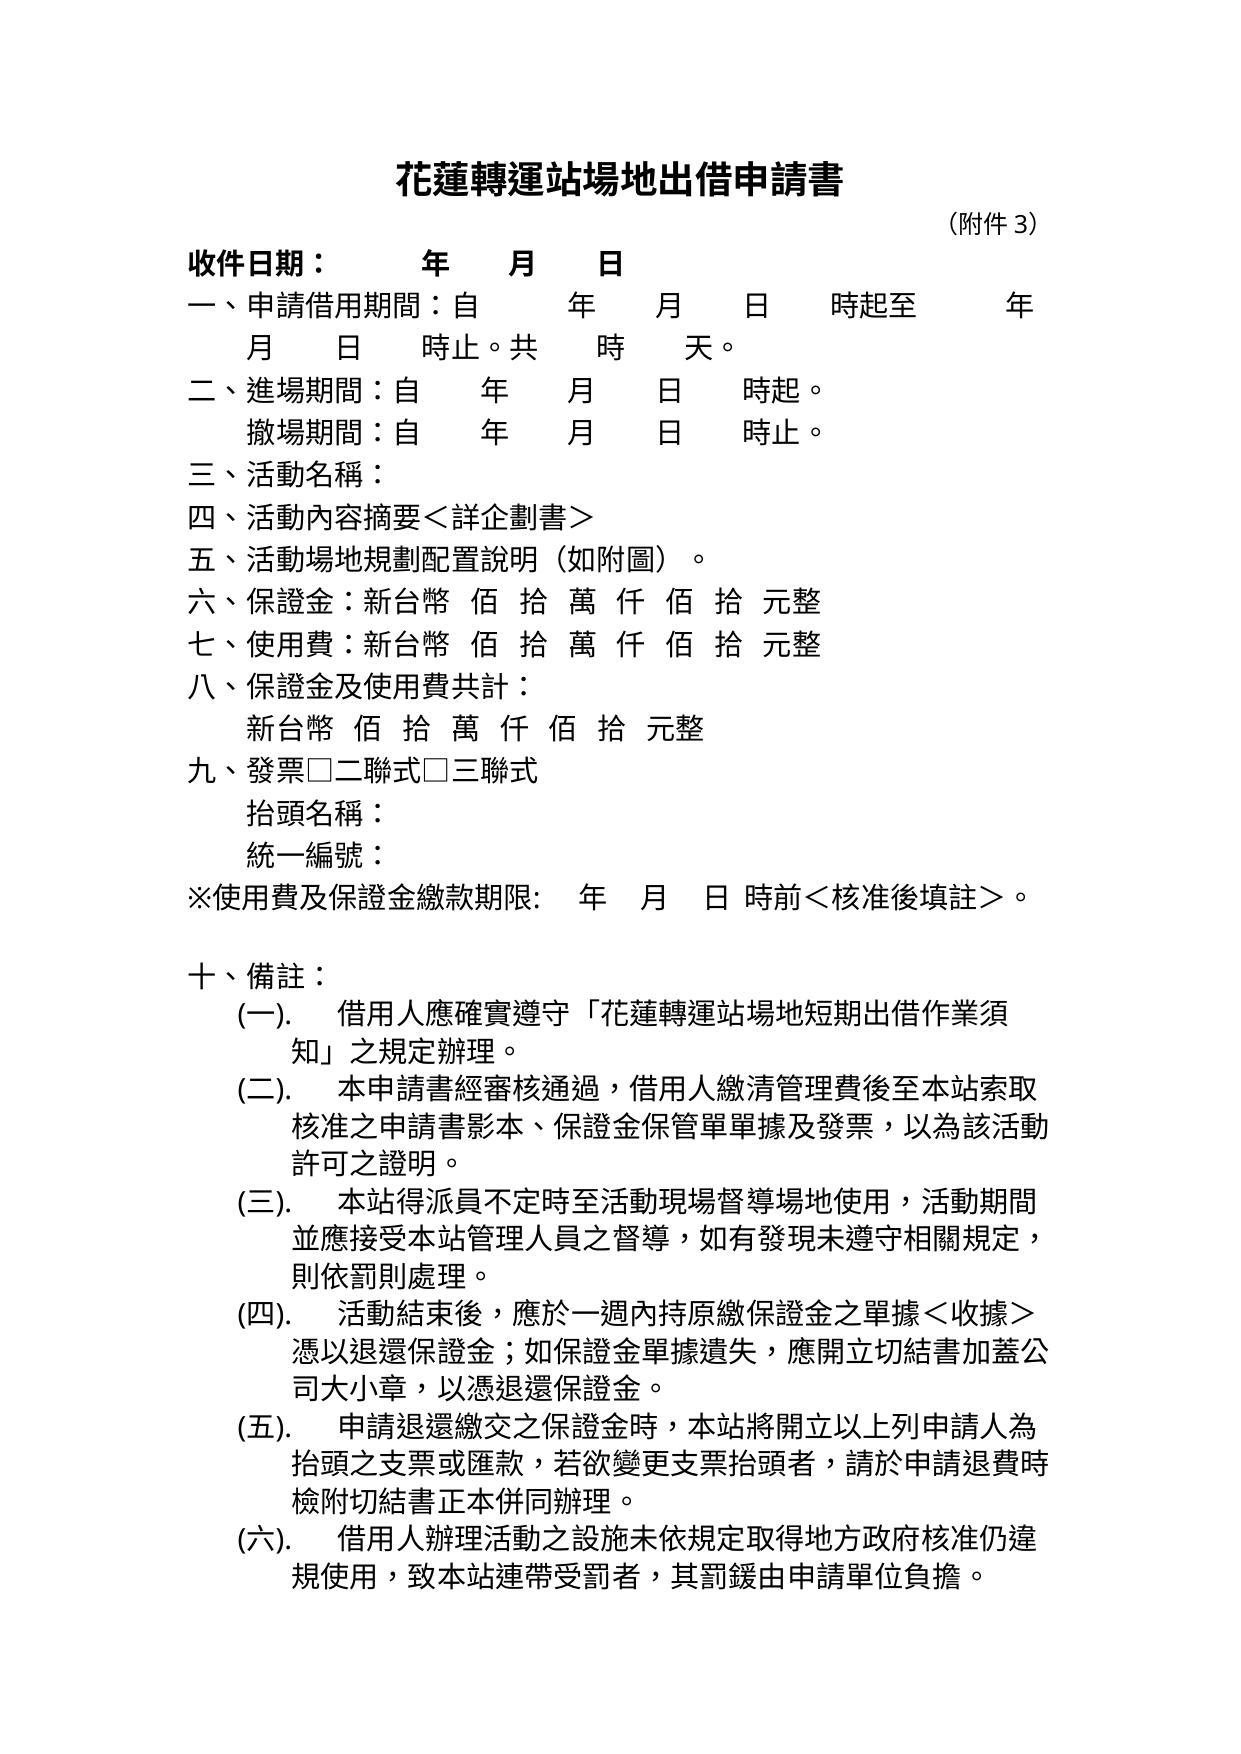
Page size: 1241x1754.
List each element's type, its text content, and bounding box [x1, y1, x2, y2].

list 使用費：新台幣 佰 拾 萬 仟 佰 拾 元整 [187, 621, 1053, 663]
list 保證金及使用費共計： 新台幣 佰 拾 萬 仟 佰 拾 元整 [187, 663, 1053, 748]
list 備註： [187, 957, 1053, 994]
list 保證金：新台幣 佰 拾 萬 仟 佰 拾 元整 [187, 579, 1053, 621]
list 借用人應確實遵守「花蓮轉運站場地短期出借作業須知」之規定辦理。 [237, 994, 1053, 1069]
text （附件3） [187, 204, 1053, 241]
list 借用人辦理活動之設施未依規定取得地方政府核准仍違規使用，致本站連帶受罰者，其罰鍰由申請單位負擔。 [237, 1519, 1053, 1594]
list 活動結束後，應於一週內持原繳保證金之單據＜收據＞憑以退還保證金；如保證金單據遺失，應開立切結書加蓋公司大小章，以憑退還保證金。 [237, 1294, 1053, 1407]
text 花蓮轉運站場地出借申請書 [187, 150, 1053, 204]
list 本申請書經審核通過，借用人繳清管理費後至本站索取核准之申請書影本、保證金保管單單據及發票，以為該活動許可之證明。 [237, 1069, 1053, 1182]
list 活動名稱： [187, 452, 1053, 494]
list 統一編號： [247, 833, 1053, 875]
list 活動場地規劃配置說明（如附圖）。 [187, 537, 1053, 579]
list 本站得派員不定時至活動現場督導場地使用，活動期間並應接受本站管理人員之督導，如有發現未遵守相關規定，則依罰則處理。 [237, 1182, 1053, 1294]
list 活動內容摘要＜詳企劃書＞ [187, 494, 1053, 537]
list 發票□二聯式□三聯式 抬頭名稱： [187, 748, 1053, 833]
list 進場期間：自 年 月 日 時起。 撤場期間：自 年 月 日 時止。 [187, 367, 1053, 452]
list 申請退還繳交之保證金時，本站將開立以上列申請人為抬頭之支票或匯款，若欲變更支票抬頭者，請於申請退費時檢附切結書正本併同辦理。 [237, 1407, 1053, 1519]
list 申請借用期間：自 年 月 日 時起至 年 月 日 時止。共 時 天。 [187, 283, 1053, 367]
text 收件日期： 年 月 日 [187, 241, 1053, 283]
text ※使用費及保證金繳款期限: 年 月 日 時前＜核准後填註＞。 [187, 875, 1053, 917]
